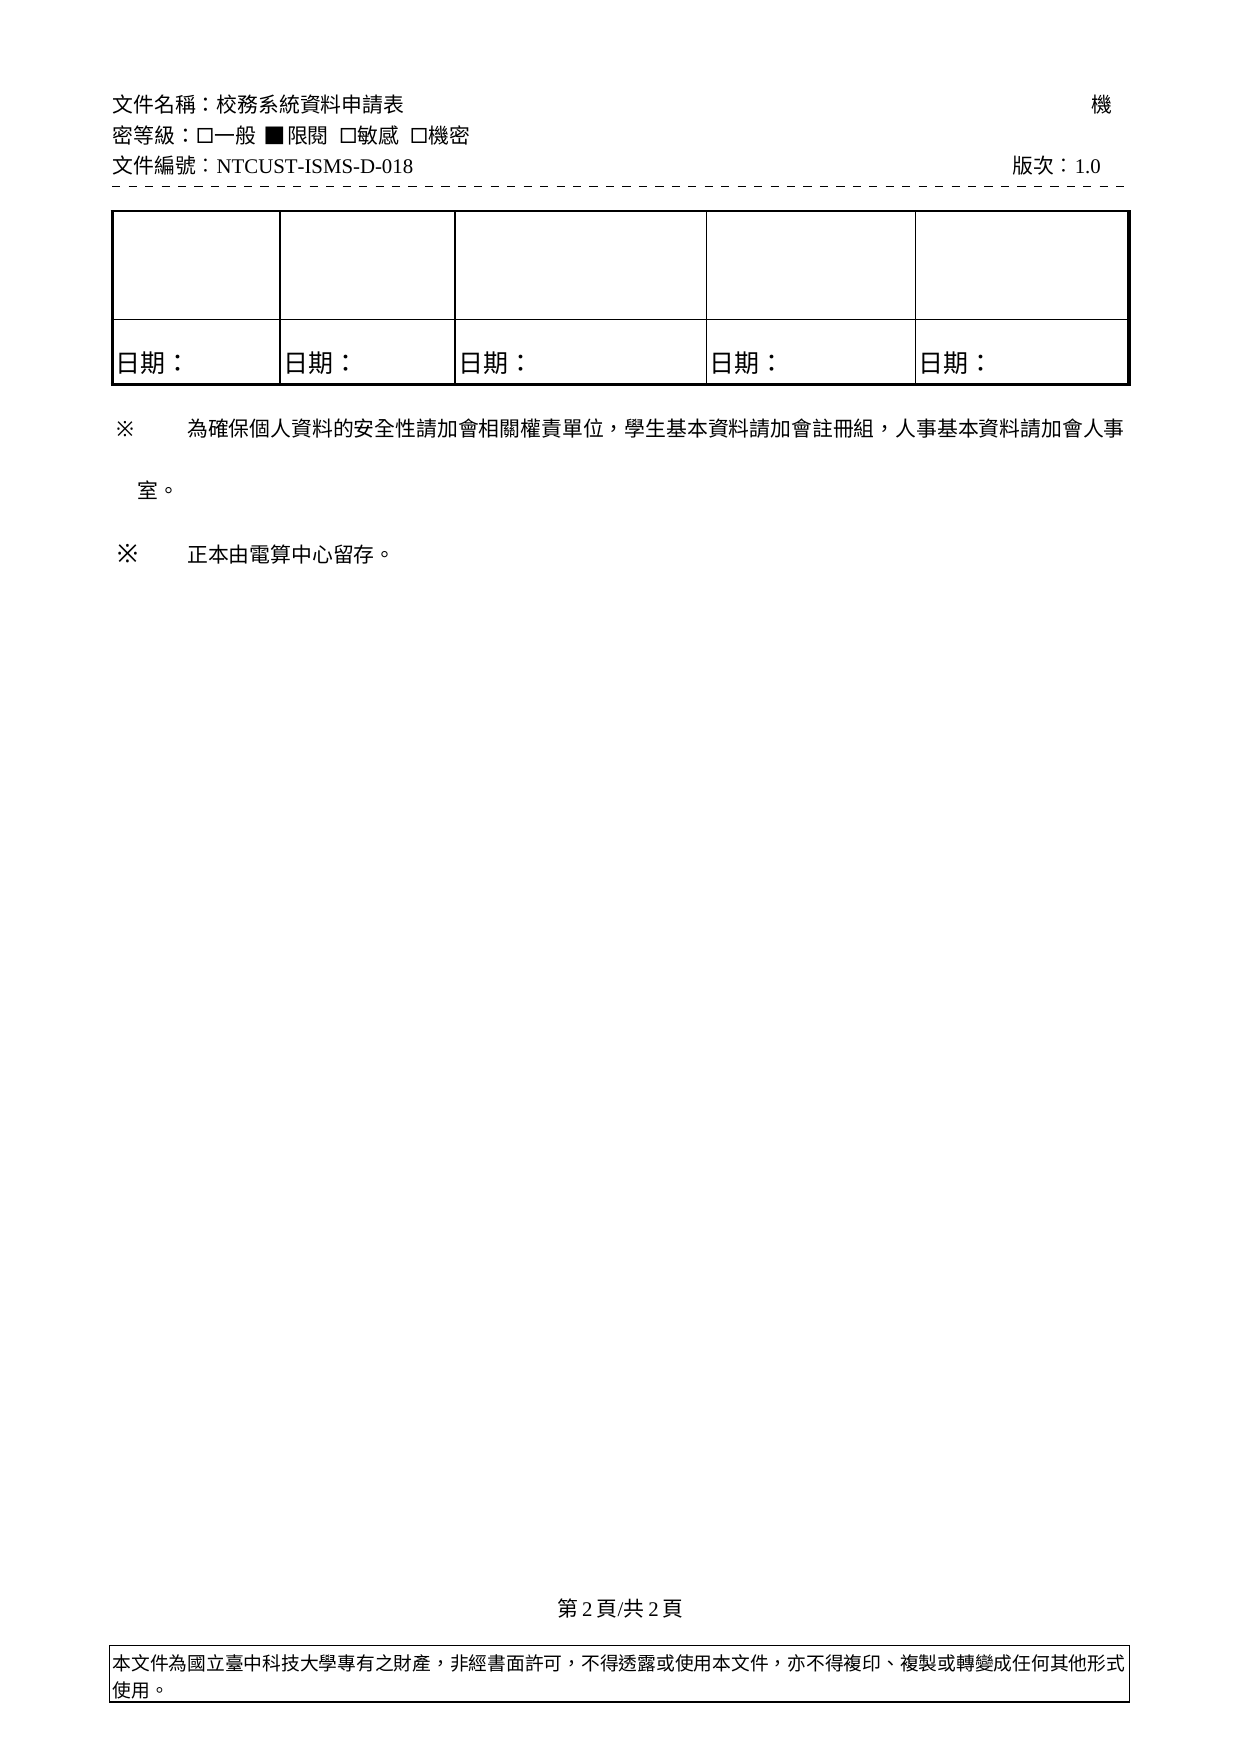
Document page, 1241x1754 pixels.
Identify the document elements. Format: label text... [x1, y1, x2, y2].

table_cell [456, 212, 706, 318]
table_cell 日期： [114, 320, 279, 383]
list 正本由電算中心留存。 [112, 511, 1128, 573]
table_cell [114, 212, 279, 318]
table_cell 日期： [707, 320, 915, 383]
table_cell 日期： [456, 320, 706, 383]
table_cell [916, 212, 1127, 318]
list 為確保個人資料的安全性請加會相關權責單位，學生基本資料請加會註冊組，人事基本資料請加會人事室。 [112, 386, 1128, 511]
table_cell [707, 212, 915, 318]
table_cell [281, 212, 454, 318]
table_cell 日期： [916, 320, 1127, 383]
table_cell 日期： [281, 320, 454, 383]
